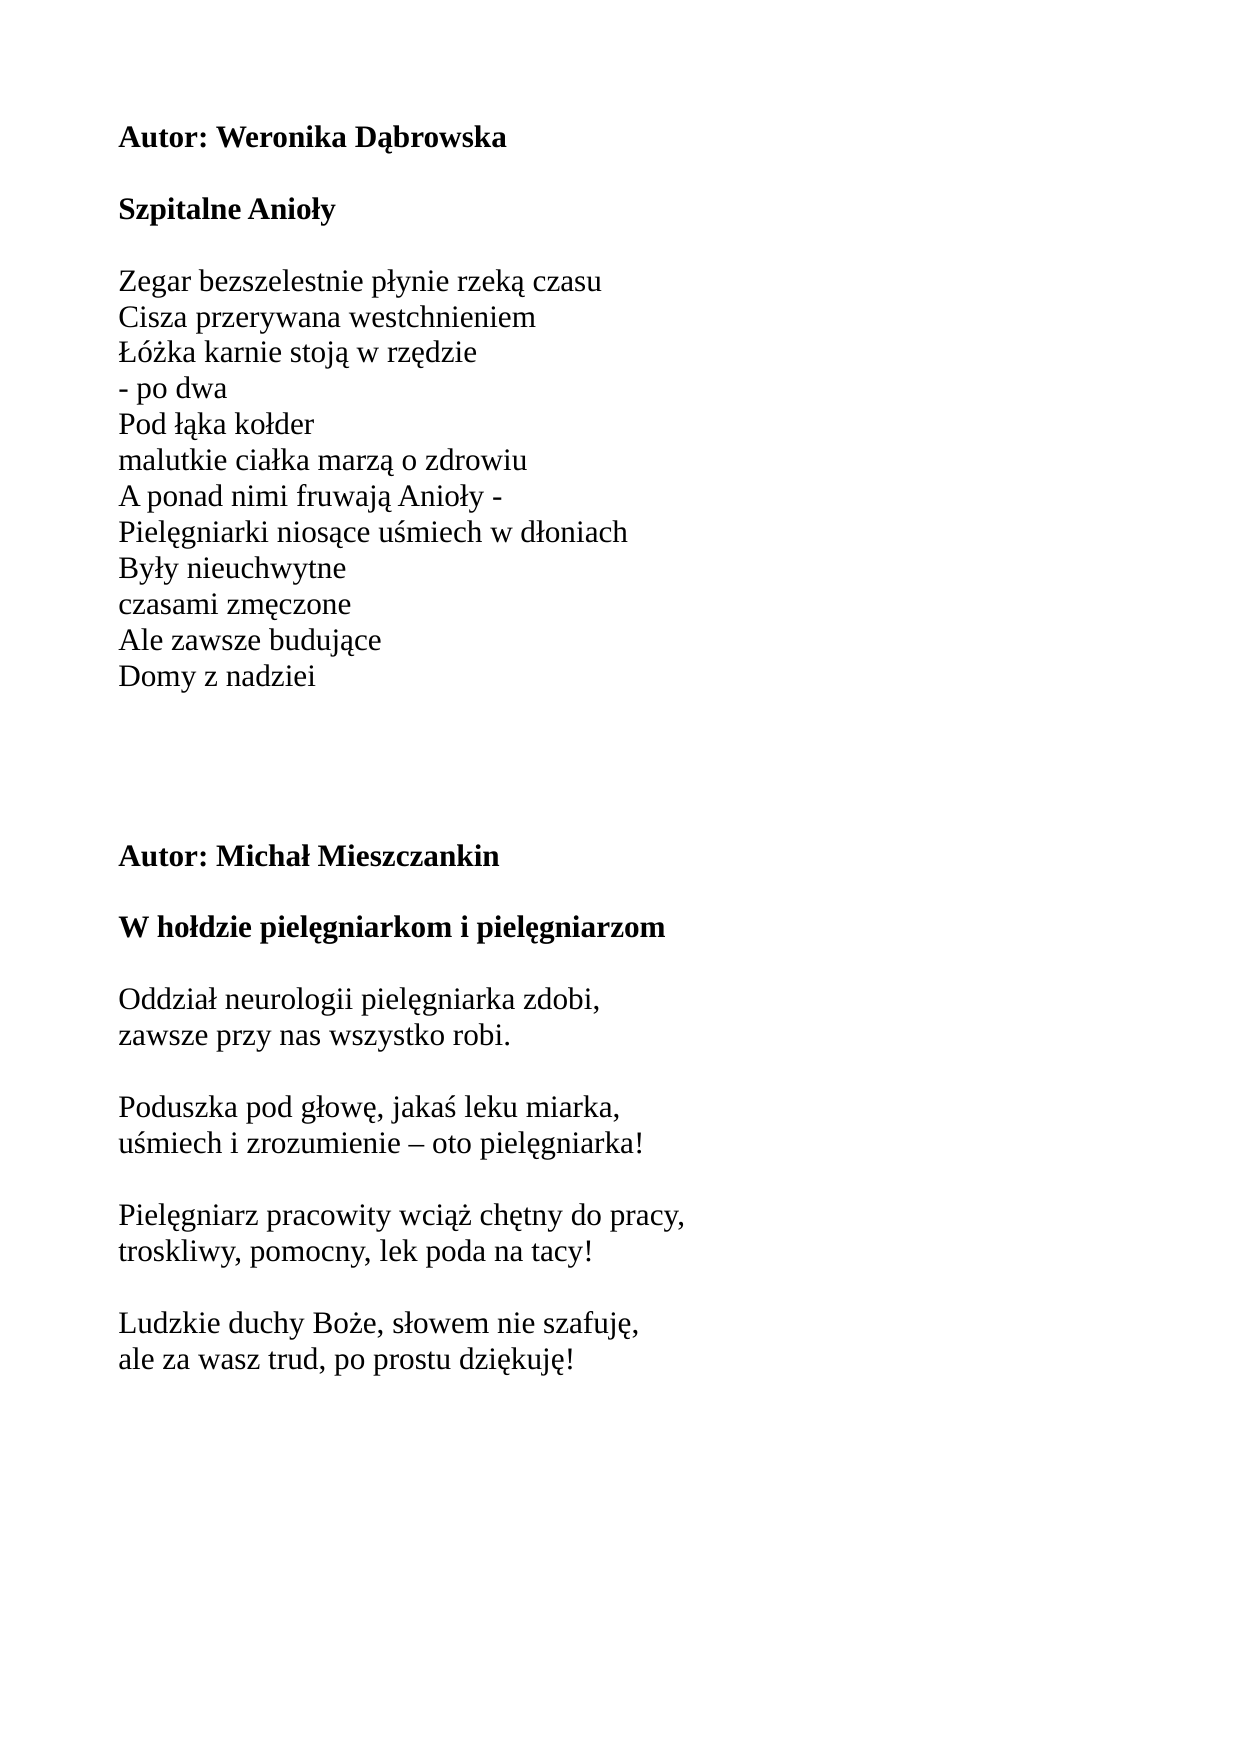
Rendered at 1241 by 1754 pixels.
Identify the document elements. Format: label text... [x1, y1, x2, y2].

text zawsze przy nas wszystko robi. [118, 1017, 1122, 1052]
text Były nieuchwytne [118, 549, 1122, 585]
text Pielęgniarz pracowity wciąż chętny do pracy, [118, 1196, 1122, 1232]
text malutkie ciałka marzą o zdrowiu [118, 442, 1122, 477]
text Zegar bezszelestnie płynie rzeką czasu [118, 262, 1122, 298]
text Cisza przerywana westchnieniem [118, 298, 1122, 334]
text W hołdzie pielęgniarkom i pielęgniarzom [118, 909, 1122, 945]
text troskliwy, pomocny, lek poda na tacy! [118, 1232, 1122, 1268]
text Ludzkie duchy Boże, słowem nie szafuję, [118, 1304, 1122, 1340]
text Autor: Weronika Dąbrowska [118, 118, 1122, 154]
text Autor: Michał Mieszczankin [118, 837, 1122, 873]
text A ponad nimi fruwają Anioły - [118, 477, 1122, 513]
text czasami zmęczone [118, 585, 1122, 621]
text Ale zawsze budujące [118, 621, 1122, 657]
text Pod łąka kołder [118, 406, 1122, 442]
text Poduszka pod głowę, jakaś leku miarka, [118, 1088, 1122, 1124]
text Oddział neurologii pielęgniarka zdobi, [118, 981, 1122, 1017]
text uśmiech i zrozumienie – oto pielęgniarka! [118, 1124, 1122, 1160]
text Domy z nadziei [118, 657, 1122, 693]
text Pielęgniarki niosące uśmiech w dłoniach [118, 513, 1122, 549]
text - po dwa [118, 370, 1122, 406]
text ale za wasz trud, po prostu dziękuję! [118, 1340, 1122, 1376]
text Szpitalne Anioły [118, 190, 1122, 226]
text Łóżka karnie stoją w rzędzie [118, 334, 1122, 370]
